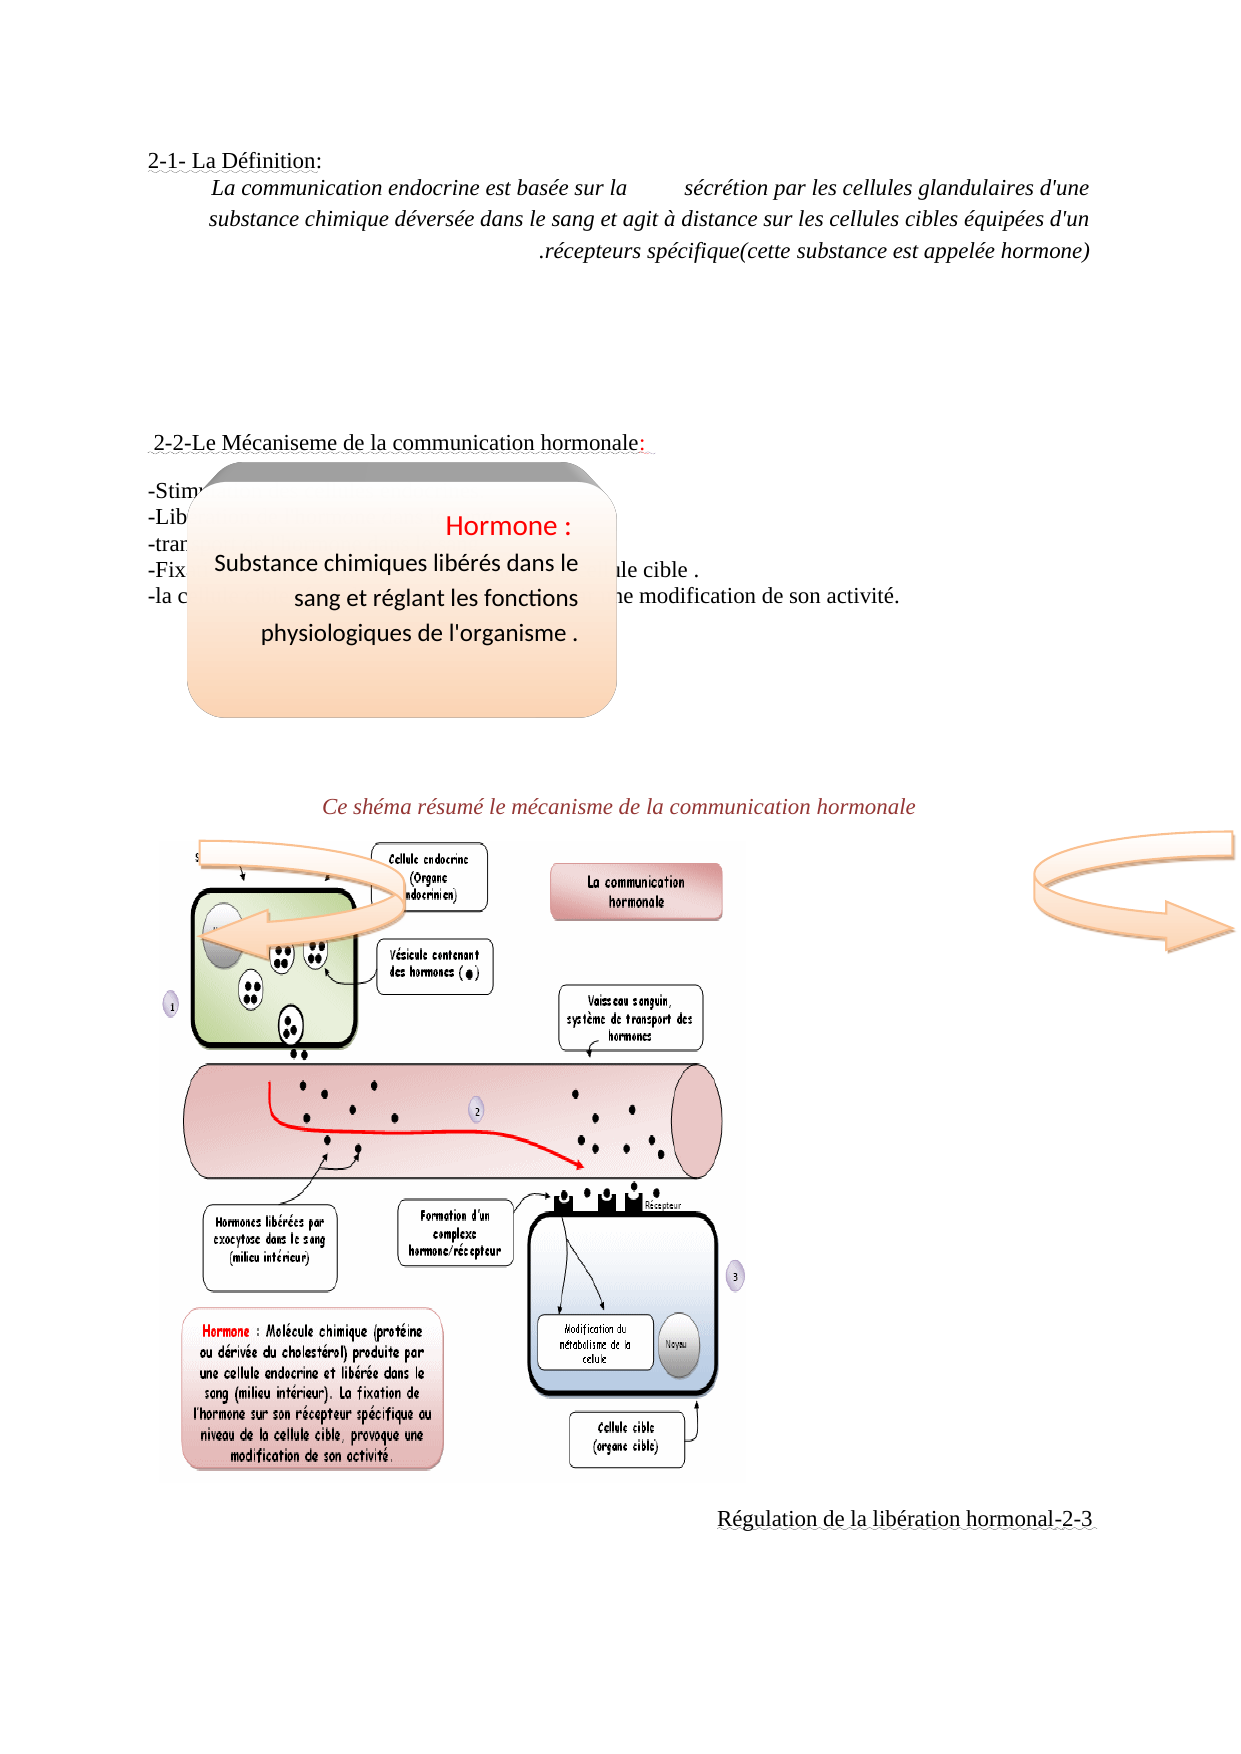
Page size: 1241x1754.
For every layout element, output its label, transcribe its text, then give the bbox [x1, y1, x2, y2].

text 2-3-Régulation de la libération hormonal [148, 1504, 1093, 1531]
text -transport de l'hormone dans le sang. [148, 530, 187, 556]
text -la cellule cible répond au massage chimique par une modification de son activité. [617, 582, 1093, 609]
list 2-2-Le Mécaniseme de la communication hormonale: [148, 429, 1093, 455]
text -Libération de l'hormone dans le sang. [148, 503, 191, 530]
text -Stimulation des cellules endocrines. [591, 477, 1093, 503]
text -Fixation de l'hormone sur les récepteurs de la cellule cible . [617, 556, 1093, 582]
text 2-1- La Définition: [148, 148, 1093, 174]
text -transport de l'hormone dans le sang. [617, 530, 1093, 556]
text La communication endocrine est basée sur la sécrétion par les cellules glandulaires d'une substance chimique déversée dans le sang et agit à distance sur les cellules cibles équipées d'un récepteurs spécifique(cette substance est appelée hormone). [148, 174, 1093, 263]
text Ce shéma résumé le mécanisme de la communication hormonale [148, 793, 1093, 820]
text -Libération de l'hormone dans le sang. [613, 503, 1093, 530]
text -Stimulation des cellules endocrines. [148, 477, 213, 503]
